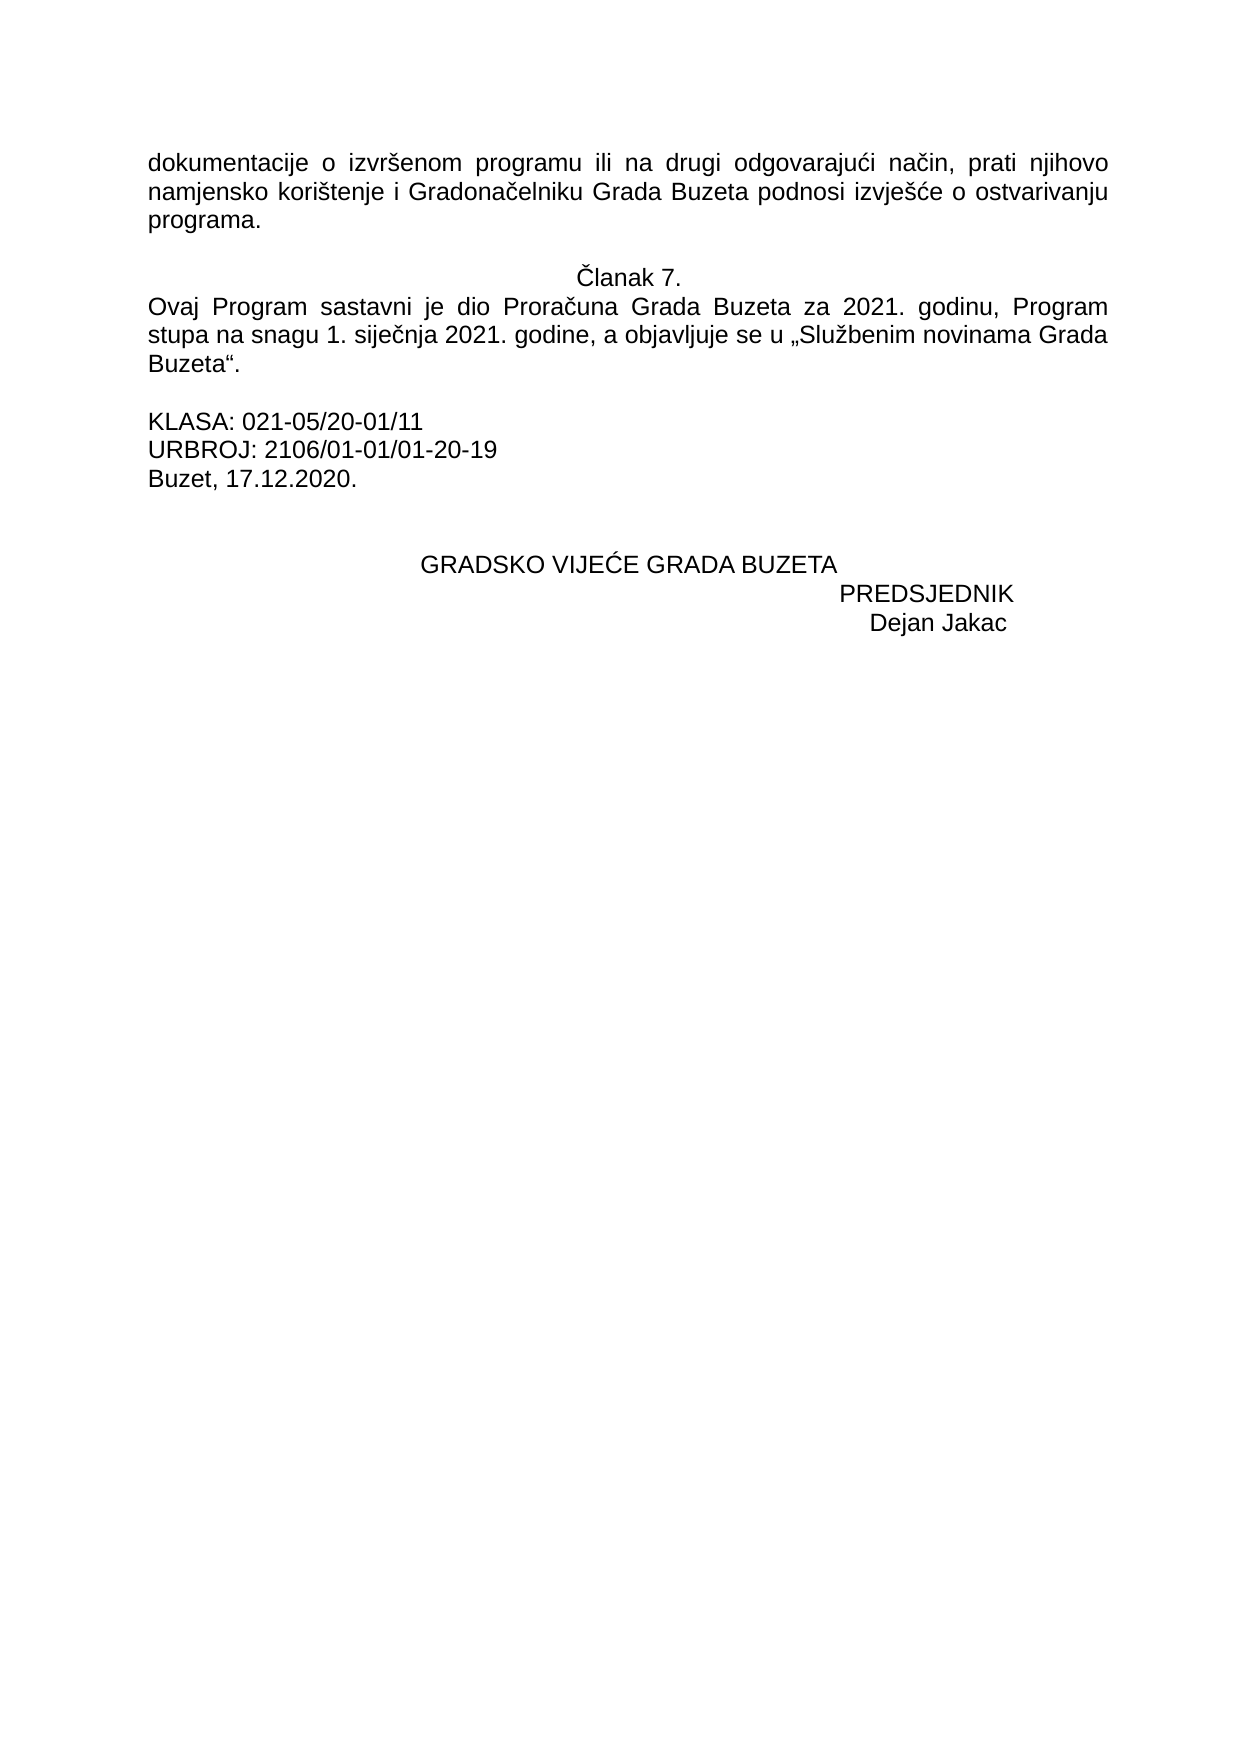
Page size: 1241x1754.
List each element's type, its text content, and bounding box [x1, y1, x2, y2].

text dokumentacije o izvršenom programu ili na drugi odgovarajući način, prati njihovo namjensko korištenje i Gradonačelniku Grada Buzeta podnosi izvješće o ostvarivanju programa. [148, 148, 1110, 234]
text Buzet, 17.12.2020. [148, 464, 1110, 493]
text PREDSJEDNIK [148, 579, 1110, 608]
text Članak 7. [148, 263, 1110, 291]
text Ovaj Program sastavni je dio Proračuna Grada Buzeta za 2021. godinu, Program stupa na snagu 1. siječnja 2021. godine, a objavljuje se u „Službenim novinama Grada Buzeta“. [148, 291, 1110, 378]
text Dejan Jakac [148, 608, 1110, 636]
text URBROJ: 2106/01-01/01-20-19 [148, 435, 1110, 464]
text KLASA: 021-05/20-01/11 [148, 406, 1110, 435]
text GRADSKO VIJEĆE GRADA BUZETA [148, 550, 1110, 579]
